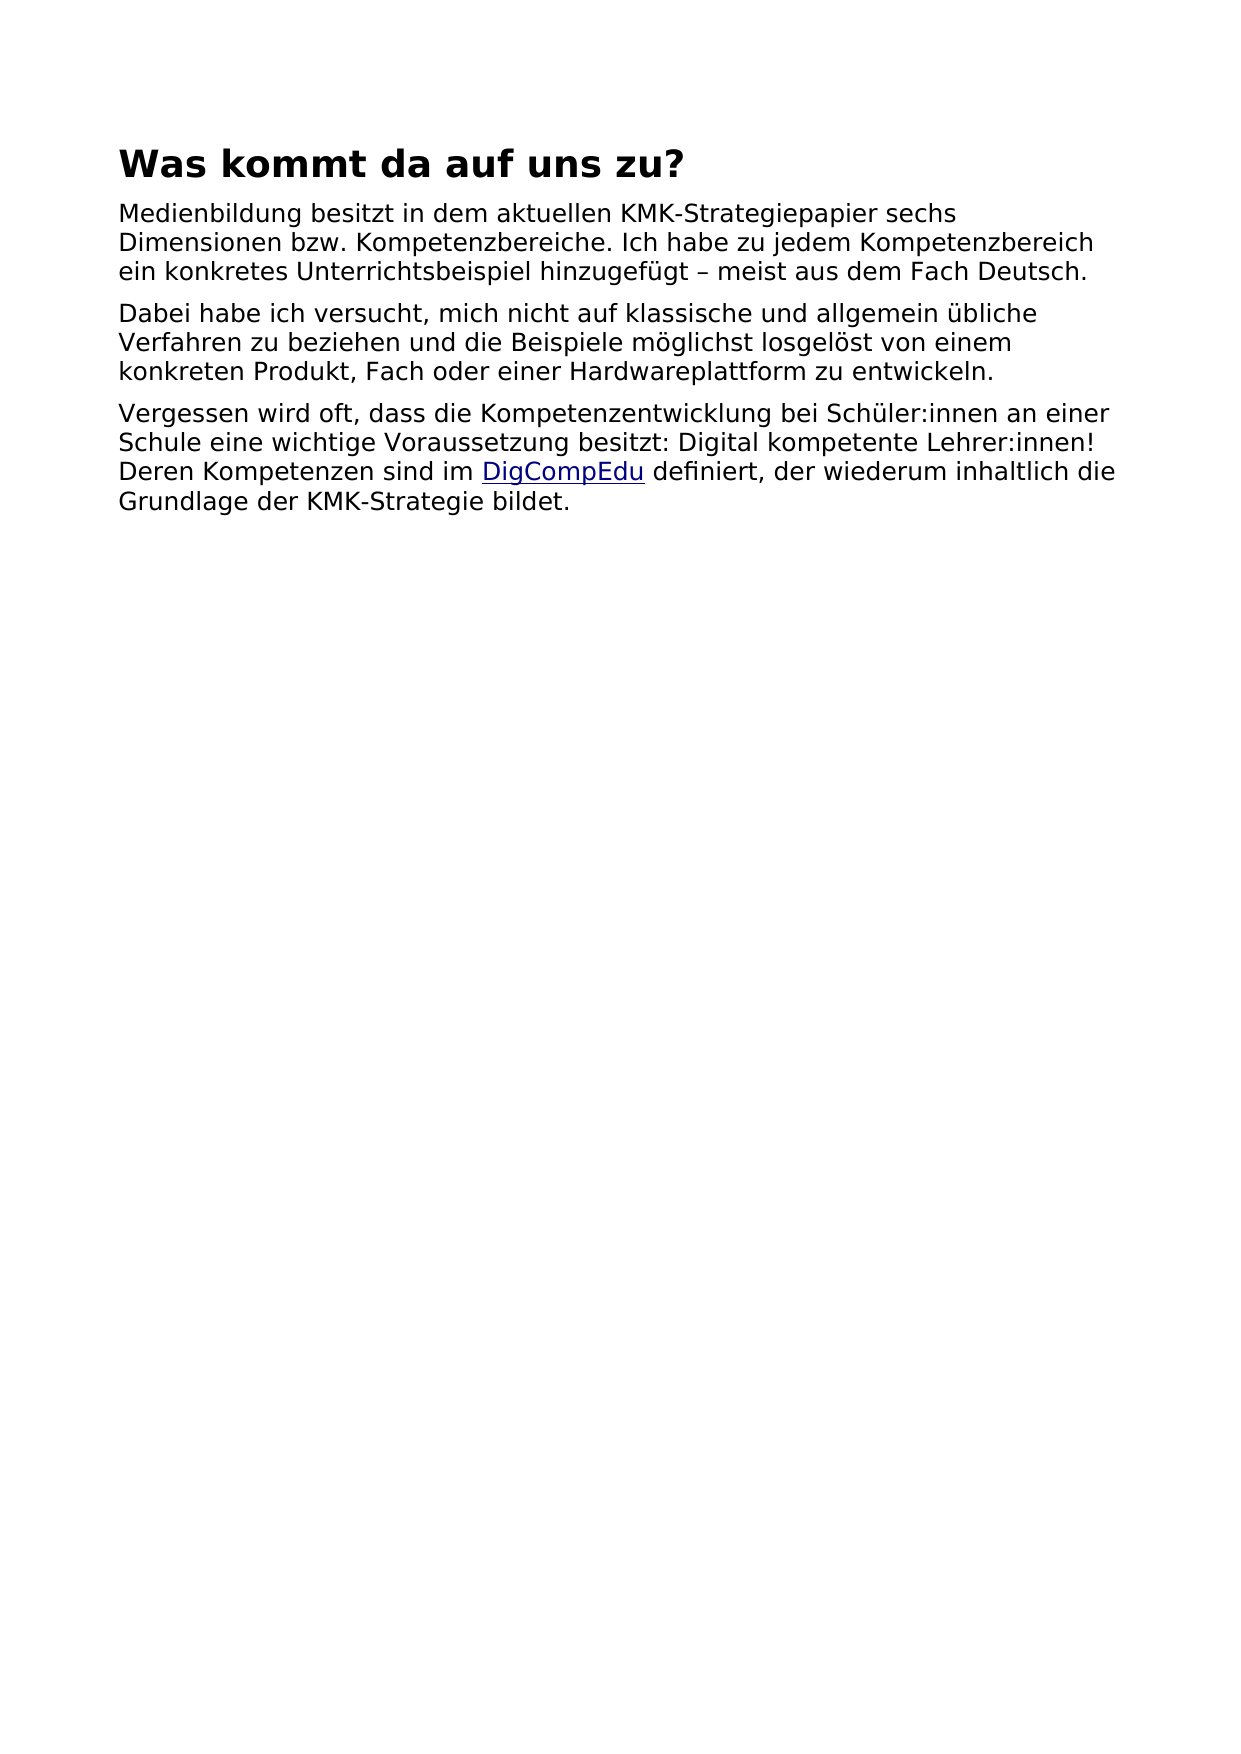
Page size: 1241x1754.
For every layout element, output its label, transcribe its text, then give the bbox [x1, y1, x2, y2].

text Dabei habe ich versucht, mich nicht auf klassische und allgemein übliche Verfahren zu beziehen und die Beispiele möglichst losgelöst von einem konkreten Produkt, Fach oder einer Hardwareplattform zu entwickeln. [118, 299, 1122, 387]
subtitle Was kommt da auf uns zu? [118, 143, 1122, 187]
text Vergessen wird oft, dass die Kompetenzentwicklung bei Schüler:innen an einer Schule eine wichtige Voraussetzung besitzt: Digital kompetente Lehrer:innen! Deren Kompetenzen sind im DigCompEdu definiert, der wiederum inhaltlich die Grundlage der KMK-Strategie bildet. [118, 399, 1122, 516]
text Medienbildung besitzt in dem aktuellen KMK-Strategiepapier sechs Dimensionen bzw. Kompetenzbereiche. Ich habe zu jedem Kompetenzbereich ein konkretes Unterrichtsbeispiel hinzugefügt – meist aus dem Fach Deutsch. [118, 199, 1122, 287]
